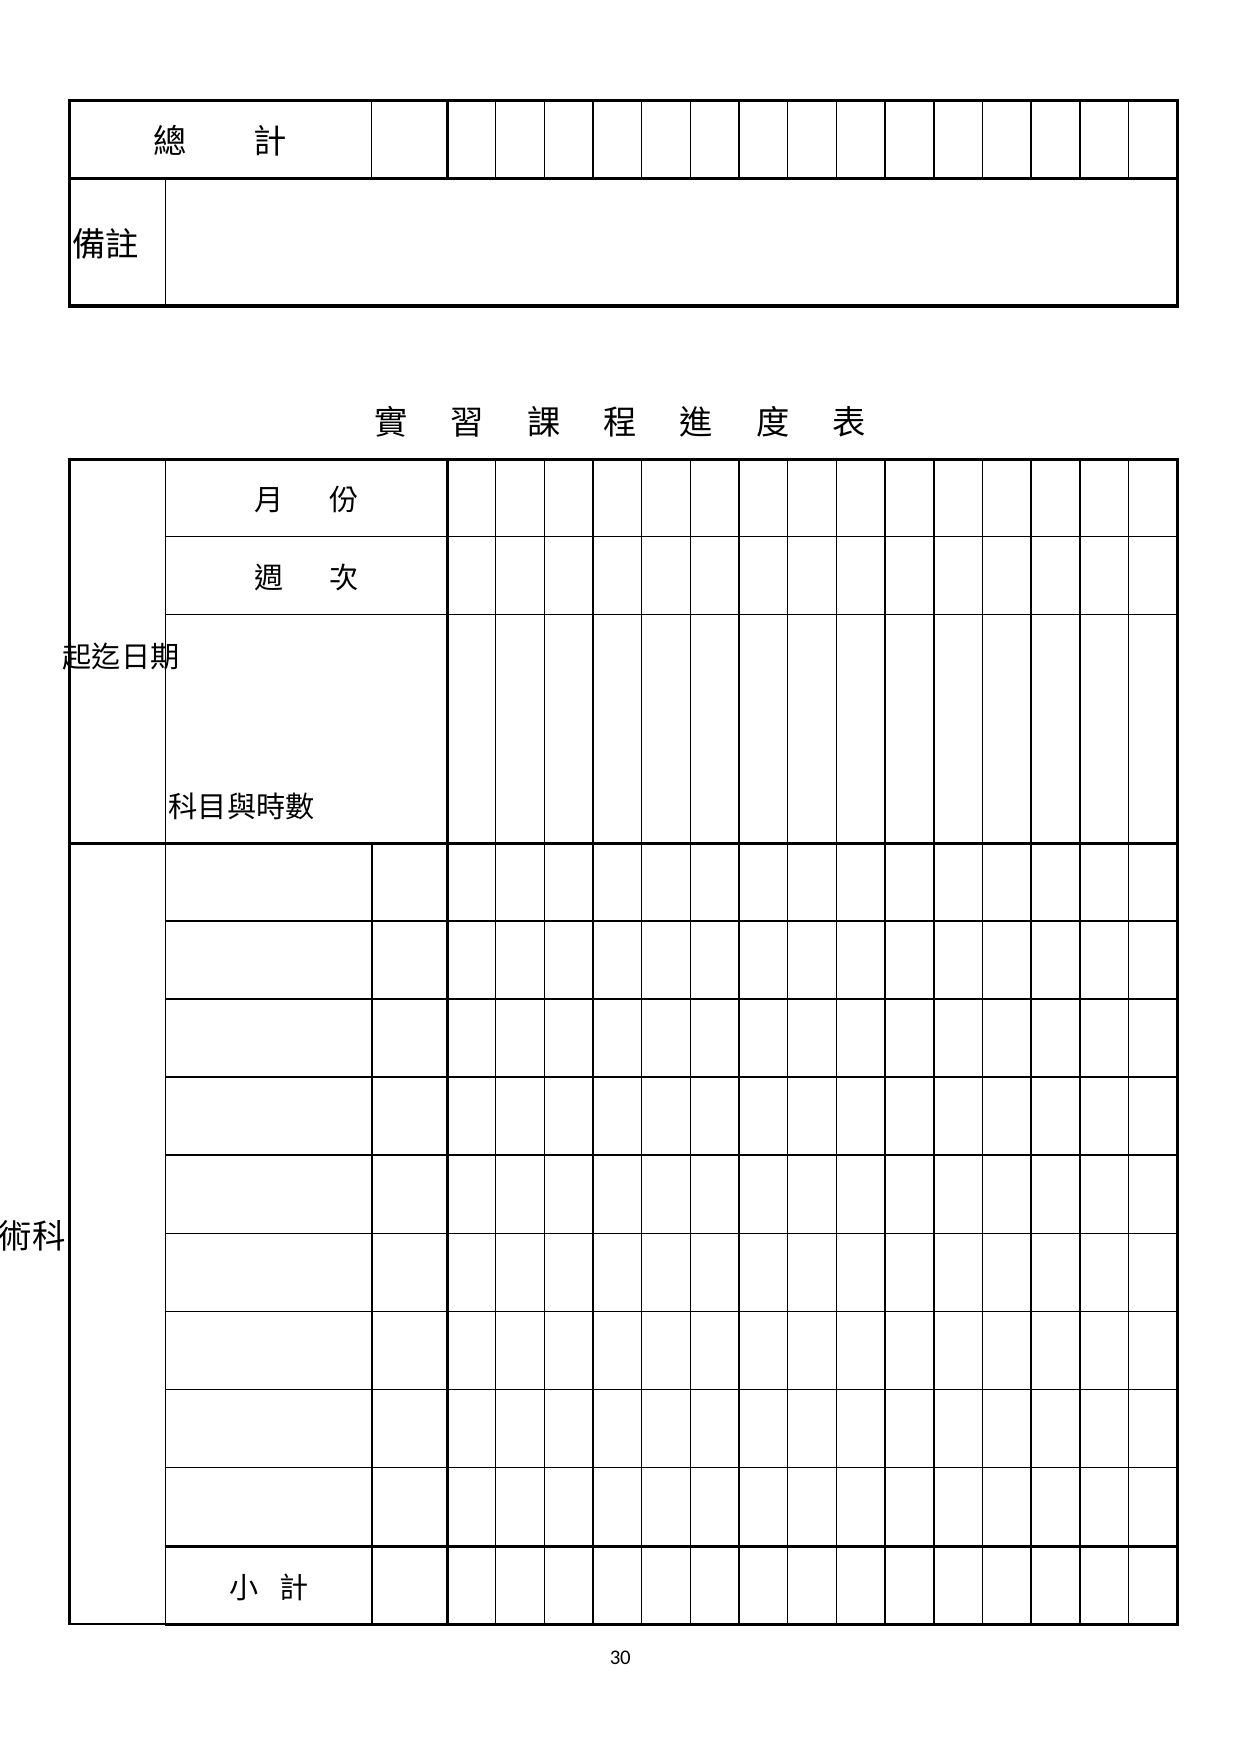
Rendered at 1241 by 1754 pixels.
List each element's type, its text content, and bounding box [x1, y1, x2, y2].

table_cell [594, 1548, 641, 1623]
table_cell [935, 1468, 982, 1545]
table_cell [594, 1000, 641, 1076]
table_cell [1129, 1234, 1176, 1311]
table_cell [1032, 1078, 1079, 1154]
table_cell [837, 102, 884, 177]
table_header [594, 461, 641, 536]
table_cell 起迄日期 科目與時數 [166, 615, 446, 842]
table_cell [373, 922, 446, 998]
table_cell [594, 922, 641, 998]
table_cell [1081, 615, 1128, 842]
table_cell [886, 1312, 933, 1389]
table_cell [983, 1234, 1030, 1311]
table_cell [983, 615, 1030, 842]
table_cell [886, 845, 933, 920]
table_cell [691, 845, 738, 920]
table_cell [373, 1156, 446, 1232]
table_cell [449, 1312, 495, 1389]
table_cell [373, 1312, 446, 1389]
table_cell [983, 537, 1030, 614]
table_cell [740, 1390, 787, 1467]
table_cell [983, 1312, 1030, 1389]
table_cell [1081, 1156, 1128, 1232]
table_cell [642, 1468, 690, 1545]
table_cell [1032, 922, 1079, 998]
table_cell [935, 1548, 982, 1623]
table_cell [837, 1000, 884, 1076]
table_cell [1032, 1312, 1079, 1389]
table_cell [1081, 102, 1128, 177]
table_cell [788, 1156, 836, 1232]
table_cell [935, 1156, 982, 1232]
table_cell [886, 1156, 933, 1232]
table_cell [691, 1390, 738, 1467]
table_cell [740, 1078, 787, 1154]
table_cell [740, 1548, 787, 1623]
table_cell [545, 615, 592, 842]
table_cell [1129, 1000, 1176, 1076]
table_cell [1129, 922, 1176, 998]
table_cell [1081, 1078, 1128, 1154]
table_cell [496, 1312, 544, 1389]
table_cell [594, 537, 641, 614]
table_cell [788, 1312, 836, 1389]
table_cell [983, 1078, 1030, 1154]
table_cell [449, 845, 495, 920]
table_cell [788, 1468, 836, 1545]
table_cell [740, 1234, 787, 1311]
table_cell [691, 1156, 738, 1232]
table_cell [691, 922, 738, 998]
table_cell [740, 1000, 787, 1076]
table_cell [594, 1312, 641, 1389]
table_cell [1032, 1234, 1079, 1311]
table_cell 備註 [71, 180, 165, 304]
table_header [983, 461, 1030, 536]
table_cell [496, 1548, 544, 1623]
table_cell [1129, 1156, 1176, 1232]
table_cell [935, 537, 982, 614]
table_cell [449, 1548, 495, 1623]
table_cell [886, 1078, 933, 1154]
table_cell [837, 1234, 884, 1311]
table_cell [496, 1078, 544, 1154]
table_cell [886, 922, 933, 998]
table_cell [837, 922, 884, 998]
table_cell [496, 845, 544, 920]
table_cell [1032, 1000, 1079, 1076]
table_cell [1081, 537, 1128, 614]
table_cell [983, 1000, 1030, 1076]
table_cell [373, 1390, 446, 1467]
table_cell [691, 615, 738, 842]
table_cell 小計 [166, 1548, 371, 1623]
table_cell [788, 102, 836, 177]
table_header [449, 461, 495, 536]
table_cell [449, 1000, 495, 1076]
table_cell [545, 1390, 592, 1467]
table_cell [935, 1234, 982, 1311]
table_cell [642, 1390, 690, 1467]
table_header [837, 461, 884, 536]
table_header [1032, 461, 1079, 536]
table_cell [935, 845, 982, 920]
table_cell [1081, 1468, 1128, 1545]
table_cell [740, 615, 787, 842]
table_cell [837, 845, 884, 920]
table_header [1081, 461, 1128, 536]
table_cell [496, 1390, 544, 1467]
table_cell [642, 1000, 690, 1076]
table_header 月份 [166, 461, 446, 536]
table_cell [691, 1078, 738, 1154]
table_cell [788, 1078, 836, 1154]
table_header [691, 461, 738, 536]
table_header [788, 461, 836, 536]
table_cell [935, 922, 982, 998]
table_cell [642, 1078, 690, 1154]
table_cell [837, 1078, 884, 1154]
table_cell [886, 615, 933, 842]
table_cell [740, 102, 787, 177]
table_cell [496, 1468, 544, 1545]
table_cell [373, 1078, 446, 1154]
table_cell [166, 180, 1176, 304]
table_header [1129, 461, 1176, 536]
table_header [740, 461, 787, 536]
table_cell [788, 1548, 836, 1623]
table_cell [594, 845, 641, 920]
table_cell [373, 1234, 446, 1311]
table_cell [166, 1156, 371, 1232]
table_cell [1081, 1390, 1128, 1467]
table_cell [449, 922, 495, 998]
table_cell [449, 1156, 495, 1232]
table_cell 專業術科 [71, 845, 165, 1623]
table_cell [983, 1156, 1030, 1232]
table_cell [496, 615, 544, 842]
table_cell [496, 1000, 544, 1076]
table_cell [594, 1156, 641, 1232]
table_cell [642, 922, 690, 998]
table_cell [449, 1078, 495, 1154]
table_cell [691, 1548, 738, 1623]
table_cell [691, 1312, 738, 1389]
table_cell [935, 1078, 982, 1154]
table_cell [594, 1078, 641, 1154]
table_cell [983, 1548, 1030, 1623]
table_cell [545, 845, 592, 920]
table_cell [166, 1390, 371, 1467]
table_cell [545, 102, 592, 177]
table_header [496, 461, 544, 536]
table_cell [983, 1390, 1030, 1467]
table_cell [594, 1234, 641, 1311]
table_cell [496, 537, 544, 614]
table_cell [886, 1468, 933, 1545]
table_cell [545, 922, 592, 998]
table_cell [837, 615, 884, 842]
table_cell [1129, 1548, 1176, 1623]
table_header [935, 461, 982, 536]
table_cell [545, 1548, 592, 1623]
table_cell [788, 1234, 836, 1311]
table_cell [545, 1000, 592, 1076]
table_cell [935, 1390, 982, 1467]
table_cell [373, 1468, 446, 1545]
table_cell [166, 1468, 371, 1545]
table_cell [166, 845, 371, 920]
table_cell [837, 1312, 884, 1389]
table_cell [740, 1156, 787, 1232]
table_cell [642, 102, 690, 177]
table_cell [983, 102, 1030, 177]
table_cell [594, 102, 641, 177]
table_cell 週次 [166, 537, 446, 614]
table_cell [886, 537, 933, 614]
table_cell [1129, 845, 1176, 920]
table_cell [642, 615, 690, 842]
table_cell [691, 1468, 738, 1545]
table_cell [788, 537, 836, 614]
table_cell [1129, 1390, 1176, 1467]
table_cell [1129, 1312, 1176, 1389]
table_cell [1081, 922, 1128, 998]
table_cell [740, 845, 787, 920]
table_cell [1081, 1312, 1128, 1389]
table_cell [886, 102, 933, 177]
table_cell [837, 1548, 884, 1623]
table_cell [1032, 845, 1079, 920]
table_cell [691, 1234, 738, 1311]
table_cell [642, 845, 690, 920]
table_cell [788, 1390, 836, 1467]
table_cell [373, 1548, 446, 1623]
table_cell [1129, 1468, 1176, 1545]
table_cell [691, 102, 738, 177]
text 實習課程進度表 [69, 382, 1171, 457]
table_cell [449, 615, 495, 842]
table_cell [740, 1312, 787, 1389]
table_cell [837, 1156, 884, 1232]
table_cell [886, 1234, 933, 1311]
table_cell [166, 1078, 371, 1154]
table_cell [1032, 1390, 1079, 1467]
table_cell [449, 537, 495, 614]
table_cell [1081, 1548, 1128, 1623]
table_cell [788, 1000, 836, 1076]
table_cell [691, 537, 738, 614]
table_cell [1129, 615, 1176, 842]
table_cell [496, 922, 544, 998]
table_cell [935, 102, 982, 177]
table_cell [642, 1548, 690, 1623]
table_cell [545, 537, 592, 614]
table_cell [1081, 1234, 1128, 1311]
table_cell [886, 1390, 933, 1467]
table_cell [788, 615, 836, 842]
table_cell [496, 1156, 544, 1232]
table_cell [449, 1234, 495, 1311]
table_cell [594, 615, 641, 842]
table_cell [449, 102, 495, 177]
table_cell [837, 537, 884, 614]
table_cell [545, 1468, 592, 1545]
table_cell [166, 1234, 371, 1311]
table_cell [1032, 102, 1079, 177]
table_cell [740, 1468, 787, 1545]
table_cell [545, 1156, 592, 1232]
table_cell [1081, 845, 1128, 920]
table_cell [1129, 537, 1176, 614]
table_cell [886, 1548, 933, 1623]
table_cell 總計 [71, 102, 371, 177]
table_cell [935, 1312, 982, 1389]
table_cell [449, 1468, 495, 1545]
table_cell [935, 1000, 982, 1076]
table_cell [1032, 615, 1079, 842]
table_cell [935, 615, 982, 842]
table_cell [642, 1156, 690, 1232]
table_header [545, 461, 592, 536]
table_cell [642, 1234, 690, 1311]
table_cell [594, 1468, 641, 1545]
table_cell [983, 922, 1030, 998]
table_cell [740, 537, 787, 614]
table_cell [166, 1000, 371, 1076]
table_cell [594, 1390, 641, 1467]
table_cell [1129, 1078, 1176, 1154]
table_cell [837, 1390, 884, 1467]
table_cell [642, 537, 690, 614]
table_cell [983, 845, 1030, 920]
table_cell [372, 102, 446, 177]
table_cell [642, 1312, 690, 1389]
table_cell [373, 845, 446, 920]
table_cell [166, 922, 371, 998]
table_cell [166, 1312, 371, 1389]
table_cell [545, 1234, 592, 1311]
table_header [642, 461, 690, 536]
table_cell [1081, 1000, 1128, 1076]
table_header [886, 461, 933, 536]
table_cell [373, 1000, 446, 1076]
table_cell [545, 1078, 592, 1154]
table_header 區分 [71, 461, 165, 842]
table_cell [1129, 102, 1176, 177]
table_cell [1032, 537, 1079, 614]
table_cell [449, 1390, 495, 1467]
table_cell [496, 1234, 544, 1311]
table_cell [740, 922, 787, 998]
table_cell [983, 1468, 1030, 1545]
table_cell [1032, 1156, 1079, 1232]
table_cell [886, 1000, 933, 1076]
table_cell [691, 1000, 738, 1076]
table_cell [837, 1468, 884, 1545]
table_cell [496, 102, 544, 177]
table_cell [788, 922, 836, 998]
table_cell [788, 845, 836, 920]
table_cell [1032, 1548, 1079, 1623]
table_cell [1032, 1468, 1079, 1545]
table_cell [545, 1312, 592, 1389]
